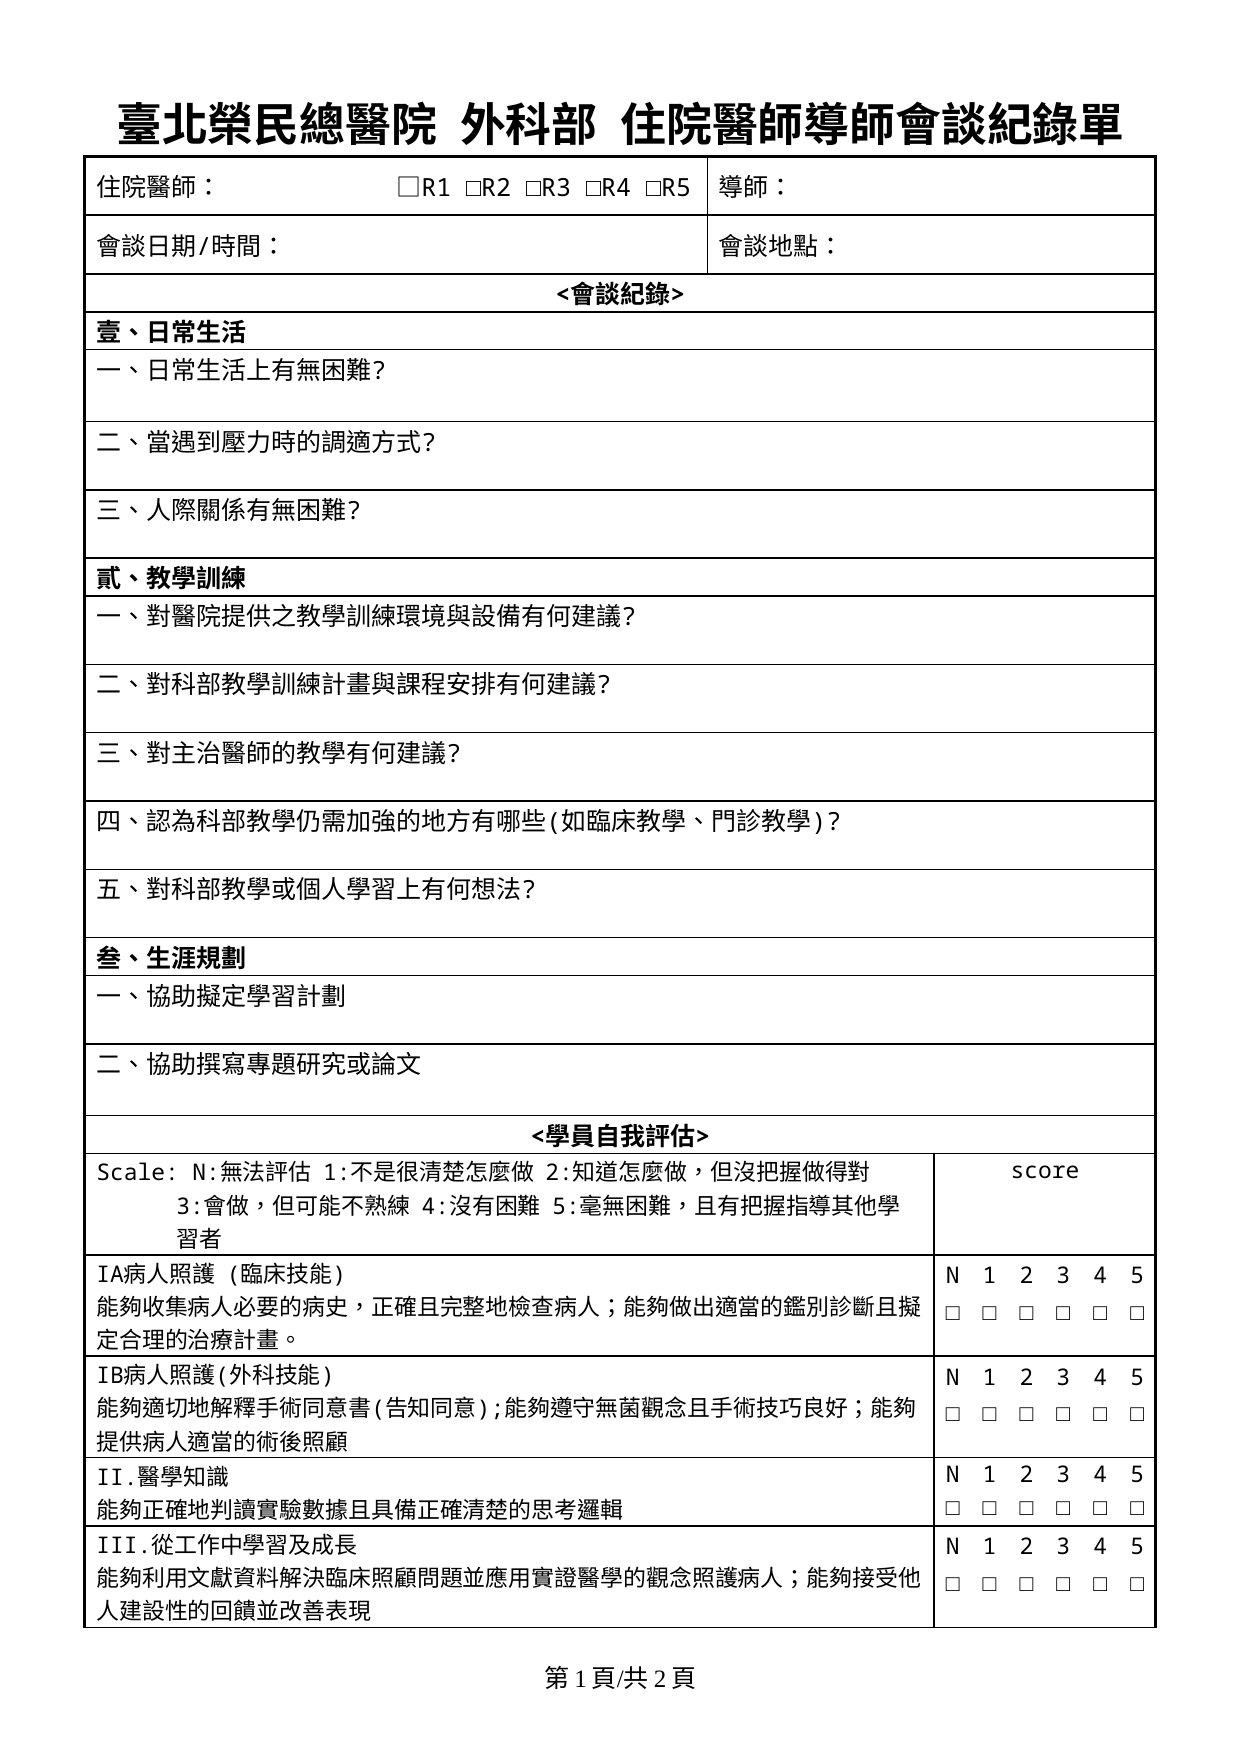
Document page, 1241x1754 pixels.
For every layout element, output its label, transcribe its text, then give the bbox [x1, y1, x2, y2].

table_cell 二、協助撰寫專題研究或論文 [86, 1045, 1154, 1115]
table_cell □ [1119, 1490, 1154, 1525]
table_cell Scale: N:無法評估 1:不是很清楚怎麼做 2:知道怎麼做，但沒把握做得對 3:會做，但可能不熟練 4:沒有困難 5:毫無困難，且有把握指導其他學習者 [86, 1154, 933, 1254]
table_cell 5 [1119, 1458, 1154, 1490]
table_cell □ [1045, 1396, 1082, 1457]
table_cell IB病人照護(外科技能) 能夠適切地解釋手術同意書(告知同意);能夠遵守無菌觀念且手術技巧良好；能夠提供病人適當的術後照顧 [86, 1357, 933, 1457]
table_cell □ [1082, 1565, 1118, 1626]
table_cell □ [971, 1294, 1008, 1355]
table_cell □ [1008, 1396, 1045, 1457]
table_cell 會談地點： [708, 216, 1154, 273]
table_cell 1 [971, 1256, 1008, 1294]
table_cell 4 [1082, 1357, 1118, 1396]
table_cell N [935, 1256, 971, 1294]
table_cell □ [935, 1294, 971, 1355]
table_cell 四、認為科部教學仍需加強的地方有哪些(如臨床教學、門診教學)? [86, 802, 1154, 868]
table_cell 2 [1008, 1357, 1045, 1396]
table_cell II.醫學知識 能夠正確地判讀實驗數據且具備正確清楚的思考邏輯 [86, 1458, 933, 1525]
table_cell □ [935, 1396, 971, 1457]
table_cell 2 [1008, 1458, 1045, 1490]
table_cell 2 [1008, 1256, 1045, 1294]
table_header 臺北榮民總醫院 外科部 住院醫師導師會談紀錄單 [85, 89, 1155, 155]
table_cell 3 [1045, 1527, 1082, 1565]
table_cell N [935, 1357, 971, 1396]
table_cell 3 [1045, 1256, 1082, 1294]
table_cell <學員自我評估> [86, 1116, 1154, 1153]
table_cell 1 [971, 1357, 1008, 1396]
table_cell 1 [971, 1458, 1008, 1490]
table_cell □ [1082, 1490, 1118, 1525]
table_cell 會談日期/時間： [86, 216, 707, 273]
table_cell 5 [1119, 1527, 1154, 1565]
table_cell □ [1119, 1396, 1154, 1457]
table_cell □ [1082, 1396, 1118, 1457]
table_cell 二、對科部教學訓練計畫與課程安排有何建議? [86, 665, 1154, 732]
table_cell □ [1045, 1565, 1082, 1626]
table_cell □ [971, 1565, 1008, 1626]
table_cell score [935, 1154, 1154, 1254]
table_cell □ [1008, 1565, 1045, 1626]
table_cell 4 [1082, 1527, 1118, 1565]
table_cell □ [1008, 1490, 1045, 1525]
table_cell □ [935, 1565, 971, 1626]
table_cell □ [1008, 1294, 1045, 1355]
table_cell □ [971, 1490, 1008, 1525]
table_cell 五、對科部教學或個人學習上有何想法? [86, 870, 1154, 937]
table_cell 1 [971, 1527, 1008, 1565]
table_cell III.從工作中學習及成長 能夠利用文獻資料解決臨床照顧問題並應用實證醫學的觀念照護病人；能夠接受他人建設性的回饋並改善表現 [86, 1527, 933, 1626]
table_cell 3 [1045, 1458, 1082, 1490]
table_cell 導師： [708, 158, 1154, 214]
table_cell 三、人際關係有無困難? [86, 491, 1154, 557]
table_cell 貳、教學訓練 [86, 559, 1154, 595]
table_cell 叁、生涯規劃 [86, 938, 1154, 974]
table_cell □ [935, 1490, 971, 1525]
table_cell □ [1045, 1294, 1082, 1355]
table_cell 4 [1082, 1256, 1118, 1294]
table_cell 5 [1119, 1256, 1154, 1294]
table_cell IA病人照護 (臨床技能) 能夠收集病人必要的病史，正確且完整地檢查病人；能夠做出適當的鑑別診斷且擬定合理的治療計畫。 [86, 1256, 933, 1355]
table_cell □ [1045, 1490, 1082, 1525]
table_cell 二、當遇到壓力時的調適方式? [86, 422, 1154, 489]
table_cell 3 [1045, 1357, 1082, 1396]
table_cell N [935, 1527, 971, 1565]
table_cell 4 [1082, 1458, 1118, 1490]
table_cell N [935, 1458, 971, 1490]
table_cell □ [1082, 1294, 1118, 1355]
table_cell □ [1119, 1565, 1154, 1626]
table_cell <會談紀錄> [86, 275, 1154, 311]
table_cell 三、對主治醫師的教學有何建議? [86, 733, 1154, 800]
table_cell □ [971, 1396, 1008, 1457]
table_cell □ [1119, 1294, 1154, 1355]
table_cell 5 [1119, 1357, 1154, 1396]
table_cell 壹、日常生活 [86, 313, 1154, 349]
table_cell 一、對醫院提供之教學訓練環境與設備有何建議? [86, 597, 1154, 663]
table_cell 住院醫師： □R1 □R2 □R3 □R4 □R5 [86, 158, 707, 214]
table_cell 一、日常生活上有無困難? [86, 350, 1154, 421]
table_cell 一、協助擬定學習計劃 [86, 976, 1154, 1043]
table_cell 2 [1008, 1527, 1045, 1565]
